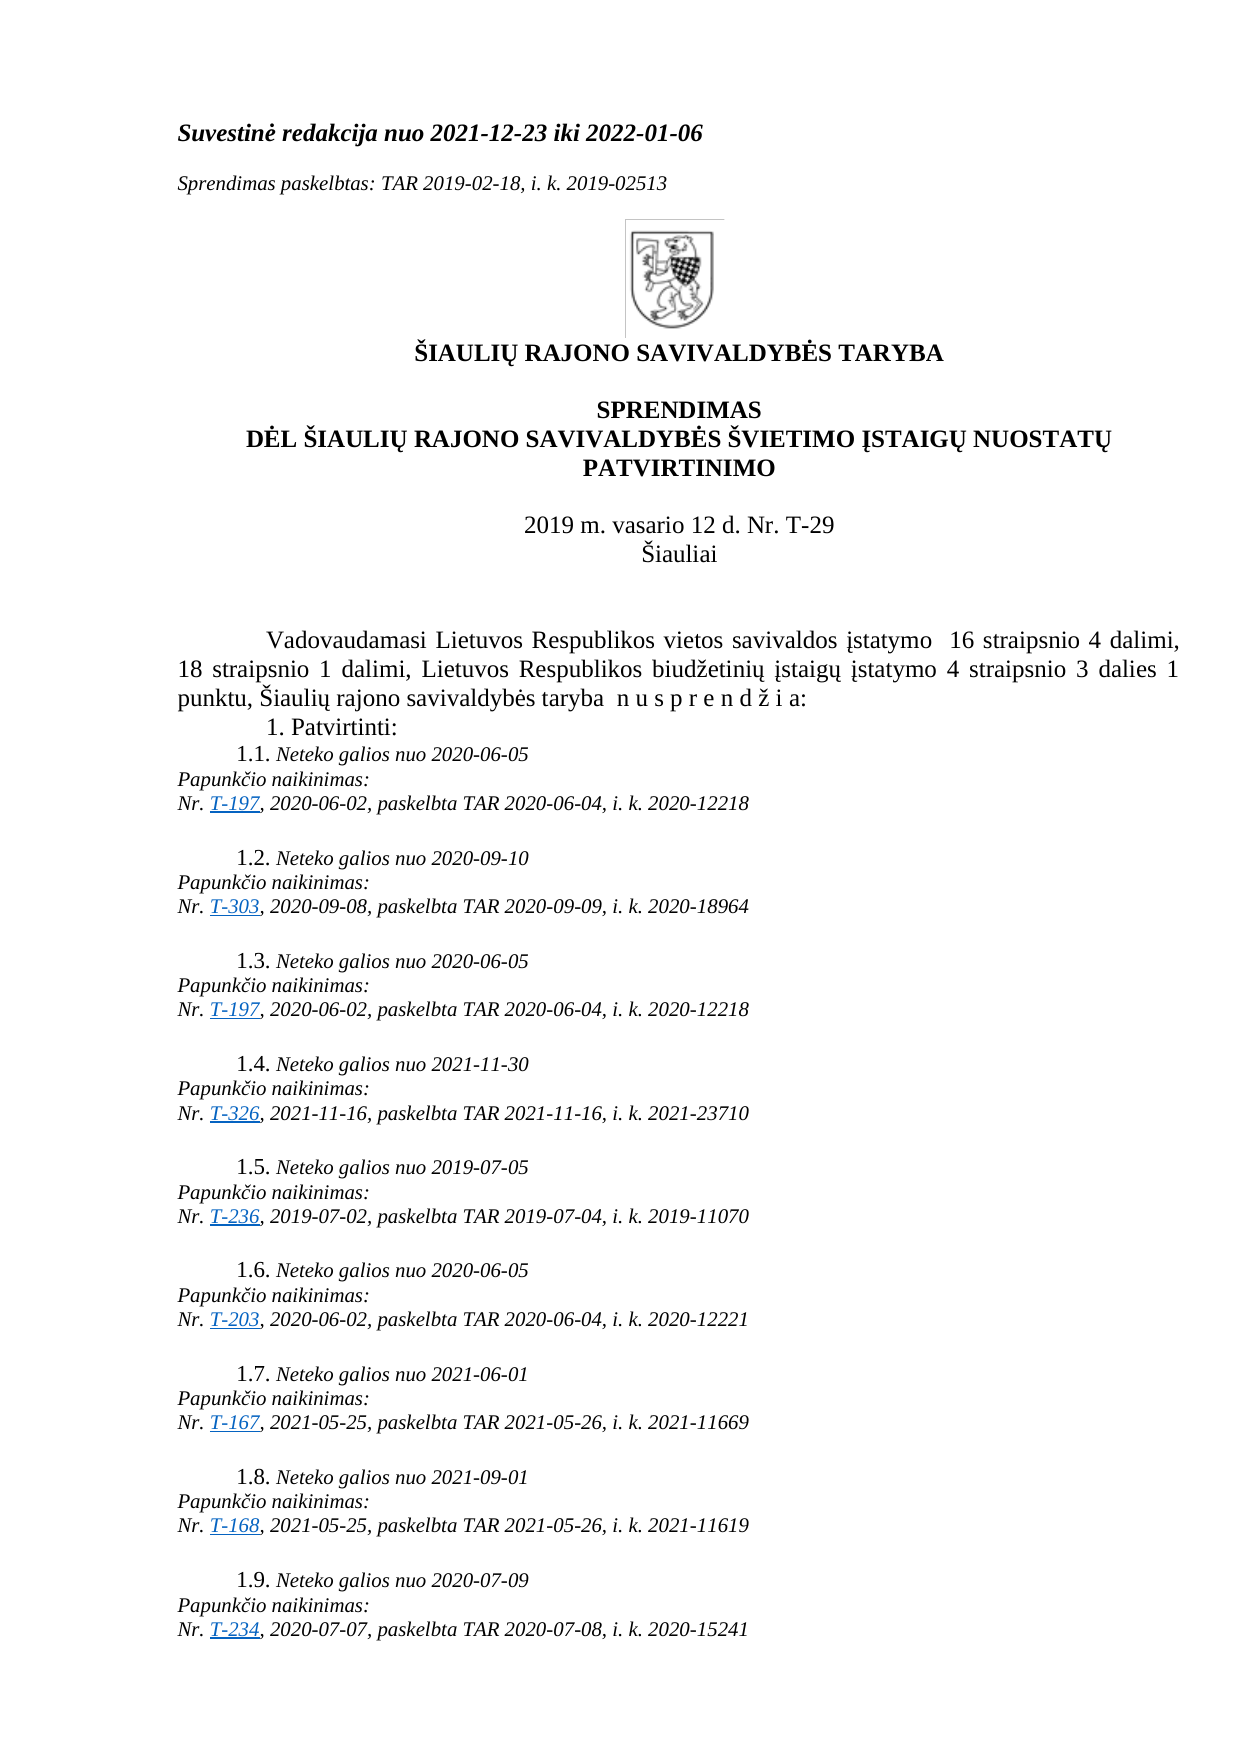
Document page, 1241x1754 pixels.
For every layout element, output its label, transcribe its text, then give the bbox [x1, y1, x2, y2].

text Papunkčio naikinimas: [177, 973, 1181, 997]
text Suvestinė redakcija nuo 2021-12-23 iki 2022-01-06 [177, 118, 1181, 147]
text 2019 m. vasario 12 d. Nr. T-29 [177, 510, 1181, 539]
text Nr. T-236, 2019-07-02, paskelbta TAR 2019-07-04, i. k. 2019-11070 [177, 1204, 1181, 1228]
text Papunkčio naikinimas: [177, 1076, 1181, 1100]
text Papunkčio naikinimas: [177, 1592, 1181, 1617]
text Papunkčio naikinimas: [177, 870, 1181, 894]
text 1. Patvirtinti: [177, 712, 1181, 740]
text Nr. T-168, 2021-05-25, paskelbta TAR 2021-05-26, i. k. 2021-11619 [177, 1513, 1181, 1537]
text SPRENDIMAS [177, 395, 1181, 424]
text Papunkčio naikinimas: [177, 1179, 1181, 1204]
text 1.4. Neteko galios nuo 2021-11-30 [177, 1050, 1181, 1076]
text Nr. T-197, 2020-06-02, paskelbta TAR 2020-06-04, i. k. 2020-12218 [177, 791, 1181, 815]
text 1.2. Neteko galios nuo 2020-09-10 [177, 843, 1181, 870]
text Nr. T-234, 2020-07-07, paskelbta TAR 2020-07-08, i. k. 2020-15241 [177, 1617, 1181, 1641]
text Nr. T-303, 2020-09-08, paskelbta TAR 2020-09-09, i. k. 2020-18964 [177, 894, 1181, 918]
text Papunkčio naikinimas: [177, 767, 1181, 791]
text Vadovaudamasi Lietuvos Respublikos vietos savivaldos įstatymo 16 straipsnio 4 dalimi, 18 straipsnio 1 dalimi, Lietuvos Respublikos biudžetinių įstaigų įstatymo 4 straipsnio 3 dalies 1 punktu, Šiaulių rajono savivaldybės taryba nusprendžia: [177, 625, 1181, 712]
text 1.6. Neteko galios nuo 2020-06-05 [177, 1256, 1181, 1283]
text DĖL ŠIAULIŲ RAJONO SAVIVALDYBĖS ŠVIETIMO ĮSTAIGŲ NUOSTATŲ PATVIRTINIMO [177, 424, 1181, 482]
text 1.8. Neteko galios nuo 2021-09-01 [177, 1463, 1181, 1489]
text ŠIAULIŲ RAJONO SAVIVALDYBĖS TARYBA [177, 338, 1181, 367]
text 1.7. Neteko galios nuo 2021-06-01 [177, 1360, 1181, 1386]
text Papunkčio naikinimas: [177, 1489, 1181, 1513]
text 1.5. Neteko galios nuo 2019-07-05 [177, 1153, 1181, 1179]
text 1.3. Neteko galios nuo 2020-06-05 [177, 947, 1181, 973]
text Šiauliai [177, 539, 1181, 568]
text 1.9. Neteko galios nuo 2020-07-09 [177, 1566, 1181, 1592]
text Sprendimas paskelbtas: TAR 2019-02-18, i. k. 2019-02513 [177, 171, 1181, 195]
text Papunkčio naikinimas: [177, 1386, 1181, 1410]
text Papunkčio naikinimas: [177, 1283, 1181, 1307]
text Nr. T-326, 2021-11-16, paskelbta TAR 2021-11-16, i. k. 2021-23710 [177, 1100, 1181, 1124]
text Nr. T-167, 2021-05-25, paskelbta TAR 2021-05-26, i. k. 2021-11669 [177, 1410, 1181, 1434]
text Nr. T-203, 2020-06-02, paskelbta TAR 2020-06-04, i. k. 2020-12221 [177, 1307, 1181, 1331]
text Nr. T-197, 2020-06-02, paskelbta TAR 2020-06-04, i. k. 2020-12218 [177, 997, 1181, 1021]
text 1.1. Neteko galios nuo 2020-06-05 [177, 740, 1181, 767]
